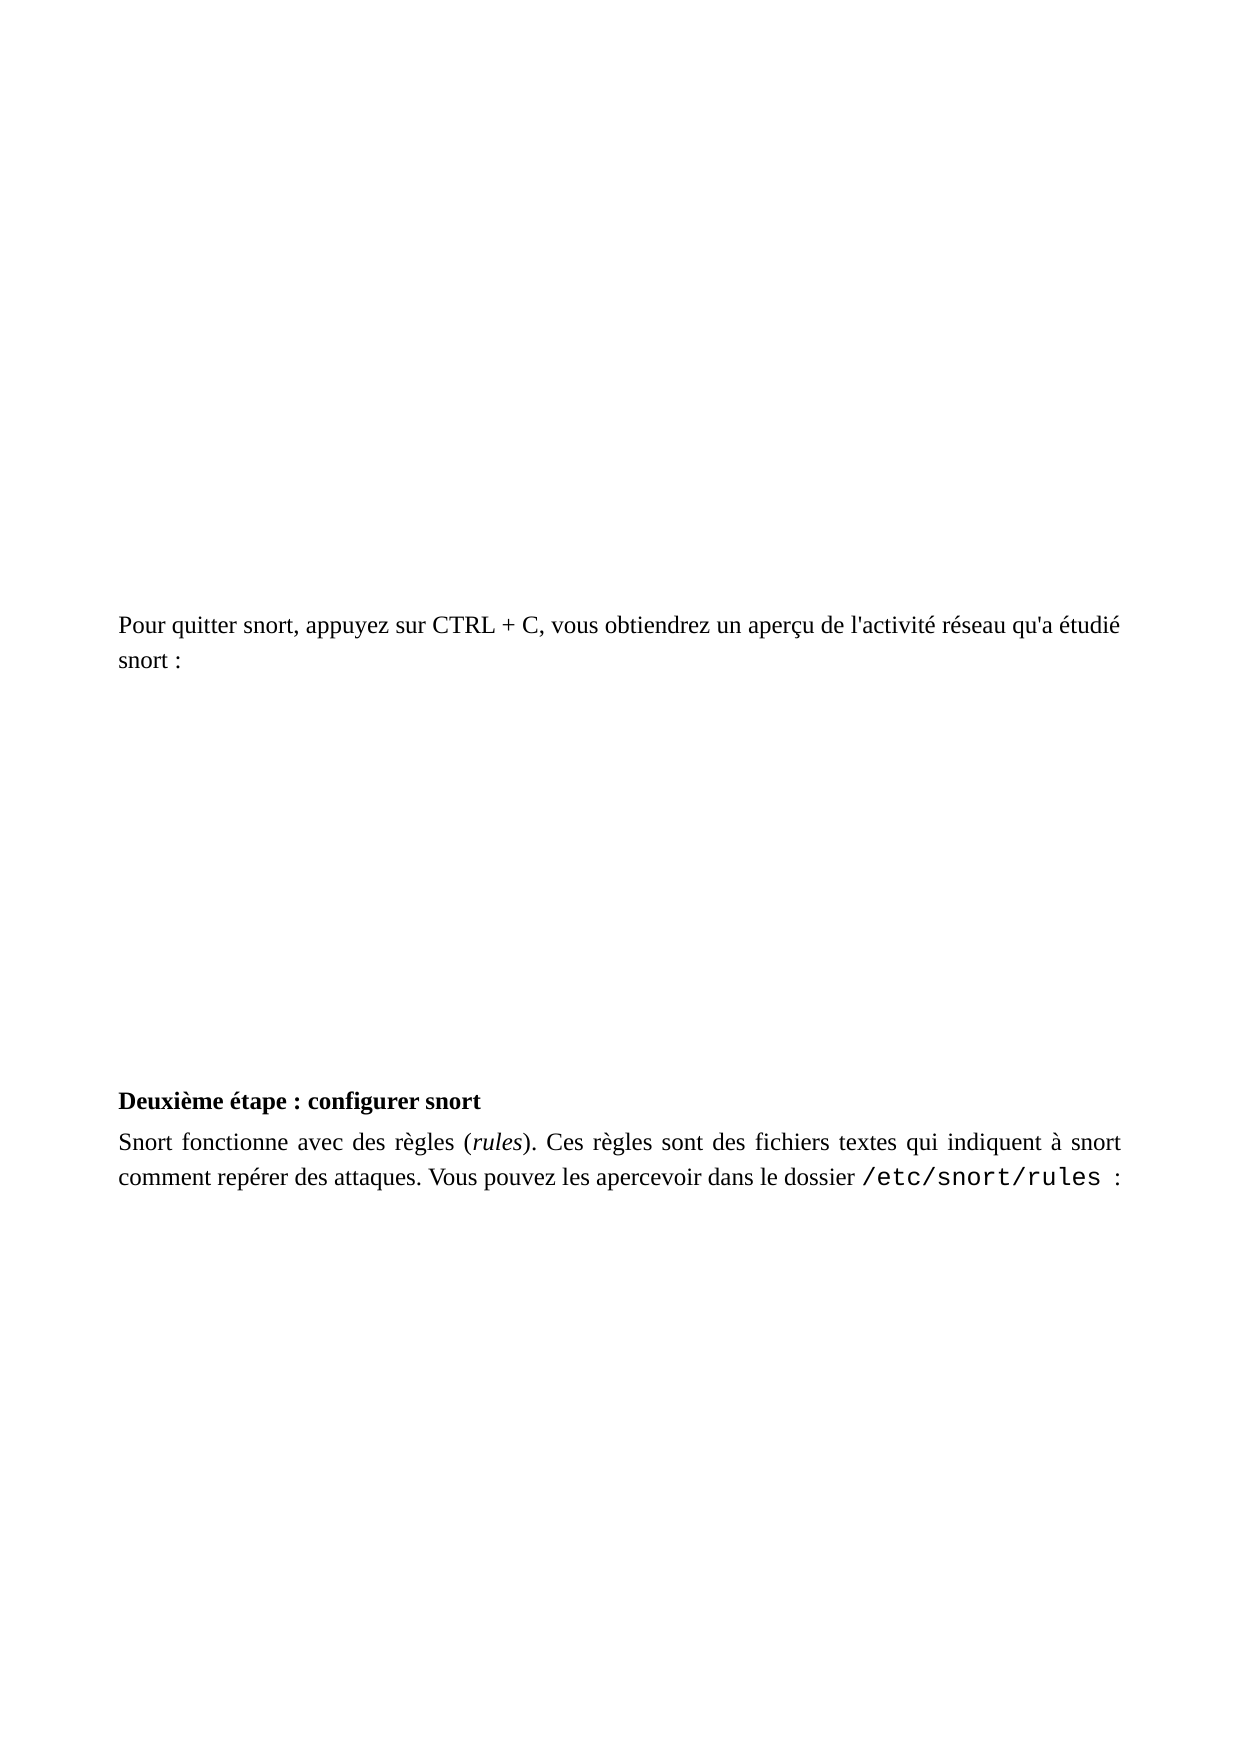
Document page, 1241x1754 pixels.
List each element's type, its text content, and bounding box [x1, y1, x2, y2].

text Pour quitter snort, appuyez sur CTRL + C, vous obtiendrez un aperçu de l'activité réseau qu'a étudié snort : [118, 610, 1122, 673]
text Snort fonctionne avec des règles (rules). Ces règles sont des fichiers textes qui indiquent à snort comment repérer des attaques. Vous pouvez les apercevoir dans le dossier /etc/snort/rules : [118, 1127, 1122, 1193]
subtitle Deuxième étape : configurer snort [118, 1086, 1122, 1115]
